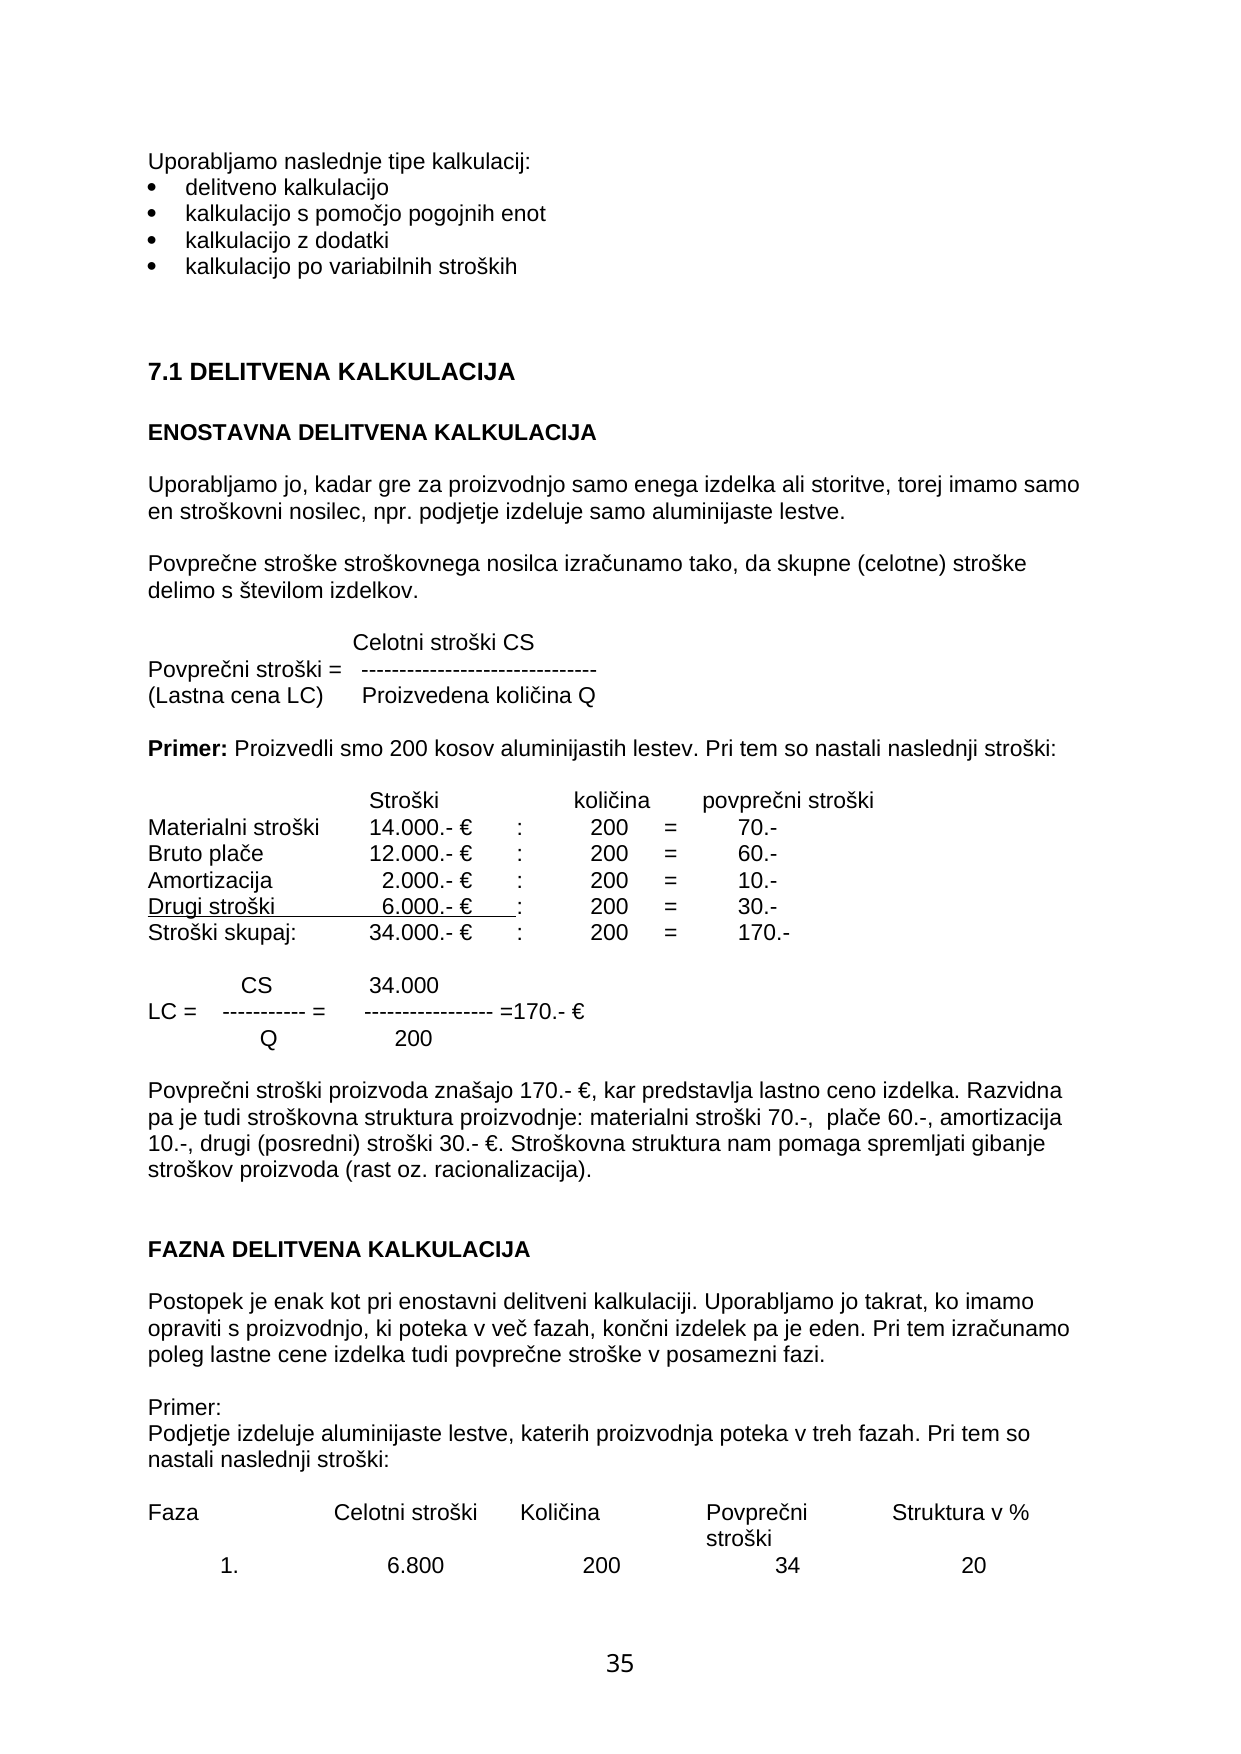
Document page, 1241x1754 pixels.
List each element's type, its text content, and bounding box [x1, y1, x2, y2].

list delitveno kalkulacijo [148, 174, 1093, 200]
table_header Struktura v % [881, 1499, 1067, 1552]
text Q 200 [148, 1025, 1093, 1051]
text CS 34.000 [148, 972, 1093, 998]
table_cell 200 [509, 1552, 694, 1580]
text Drugi stroški 6.000.- € : 200 = 30.- [148, 893, 1093, 919]
table_header Količina [509, 1499, 694, 1552]
text Primer: Proizvedli smo 200 kosov aluminijastih lestev. Pri tem so nastali naslednji stroški: [148, 735, 1093, 761]
text Amortizacija 2.000.- € : 200 = 10.- [148, 867, 1093, 893]
text Postopek je enak kot pri enostavni delitveni kalkulaciji. Uporabljamo jo takrat, ko imamo opraviti s proizvodnjo, ki poteka v več fazah, končni izdelek pa je eden. Pri tem izračunamo poleg lastne cene izdelka tudi povprečne stroške v posamezni fazi. [148, 1288, 1093, 1367]
table_header Povprečni stroški [695, 1499, 881, 1552]
text Uporabljamo jo, kadar gre za proizvodnjo samo enega izdelka ali storitve, torej imamo samo en stroškovni nosilec, npr. podjetje izdeluje samo aluminijaste lestve. [148, 471, 1093, 524]
text Materialni stroški 14.000.- € : 200 = 70.- [148, 814, 1093, 840]
table_header Celotni stroški [323, 1499, 508, 1552]
text Primer: [148, 1394, 1093, 1420]
text Uporabljamo naslednje tipe kalkulacij: [148, 148, 1093, 174]
list kalkulacijo s pomočjo pogojnih enot [148, 200, 1093, 227]
text Podjetje izdeluje aluminijaste lestve, katerih proizvodnja poteka v treh fazah. Pri tem so nastali naslednji stroški: [148, 1420, 1093, 1473]
text Stroški količina povprečni stroški [148, 787, 1093, 814]
table_header Faza [136, 1499, 322, 1552]
text Povprečni stroški proizvoda znašajo 170.- €, kar predstavlja lastno ceno izdelka. Razvidna pa je tudi stroškovna struktura proizvodnje: materialni stroški 70.-, plače 60.-, amortizacija 10.-, drugi (posredni) stroški 30.- €. Stroškovna struktura nam pomaga spremljati gibanje stroškov proizvoda (rast oz. racionalizacija). [148, 1077, 1093, 1183]
text Bruto plače 12.000.- € : 200 = 60.- [148, 840, 1093, 867]
text LC = ----------- = ----------------- =170.- € [148, 998, 1093, 1025]
list kalkulacijo z dodatki [148, 227, 1093, 253]
list kalkulacijo po variabilnih stroških [148, 253, 1093, 279]
table_cell 34 [695, 1552, 881, 1580]
text Povprečni stroški = ------------------------------- [148, 656, 1093, 682]
text Celotni stroški CS [148, 629, 1093, 656]
text FAZNA DELITVENA KALKULACIJA [148, 1236, 1093, 1262]
table_cell 20 [881, 1552, 1067, 1580]
table_cell 6.800 [323, 1552, 508, 1580]
text Povprečne stroške stroškovnega nosilca izračunamo tako, da skupne (celotne) stroške delimo s številom izdelkov. [148, 550, 1093, 603]
text (Lastna cena LC) Proizvedena količina Q [148, 682, 1093, 708]
text ENOSTAVNA DELITVENA KALKULACIJA [148, 418, 1093, 445]
text Stroški skupaj: 34.000.- € : 200 = 170.- [148, 919, 1093, 946]
subtitle 7.1 DELITVENA KALKULACIJA [148, 357, 1093, 386]
table_cell 1. [136, 1552, 322, 1580]
